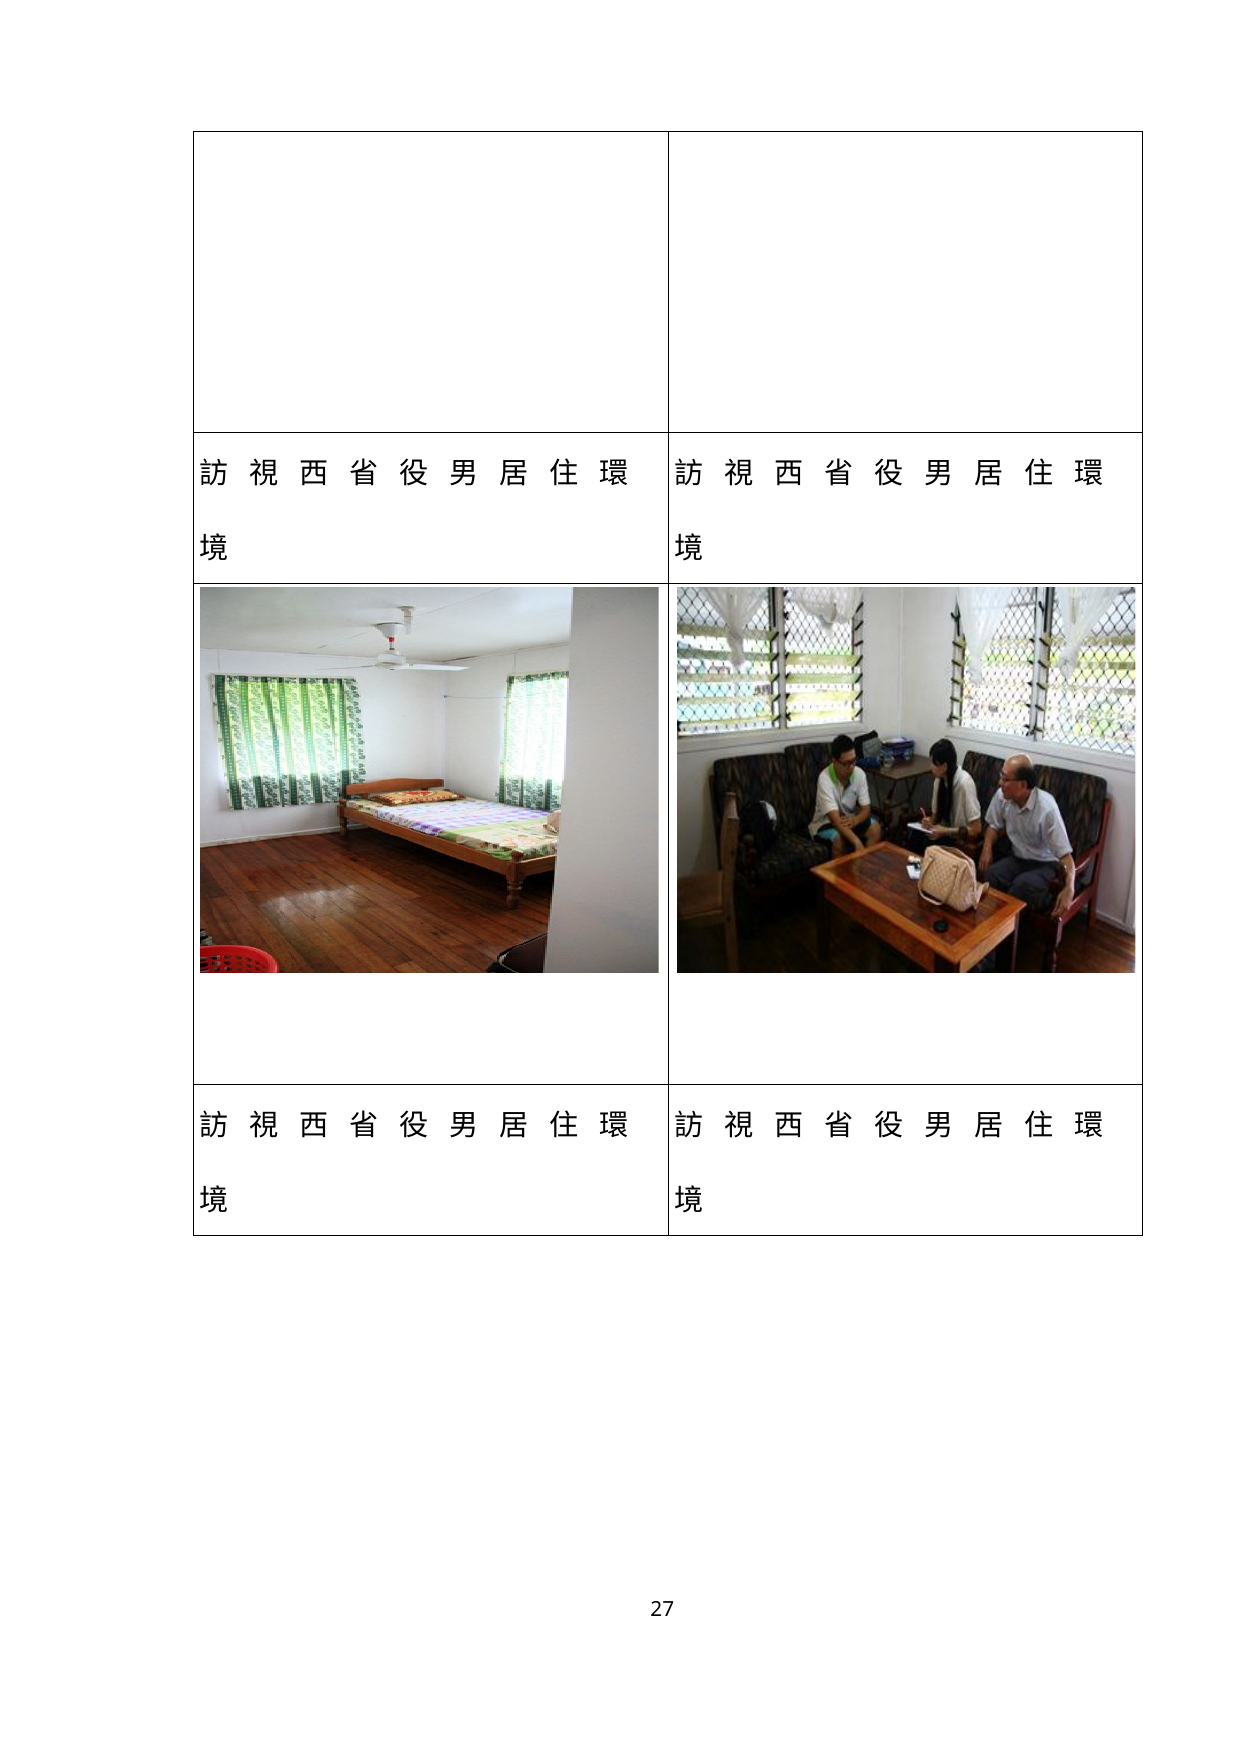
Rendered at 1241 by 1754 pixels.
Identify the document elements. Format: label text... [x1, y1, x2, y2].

table_cell [194, 584, 668, 1084]
picture [200, 587, 659, 973]
table_cell 訪視西省役男居住環境 [669, 433, 1142, 583]
table_cell [194, 132, 668, 432]
picture [677, 587, 1136, 973]
table_cell 訪視西省役男居住環境 [669, 1085, 1142, 1235]
table_cell 訪視西省役男居住環境 [194, 433, 668, 583]
table_cell [669, 132, 1142, 432]
table_cell [669, 584, 1142, 1084]
table_cell 訪視西省役男居住環境 [194, 1085, 668, 1235]
